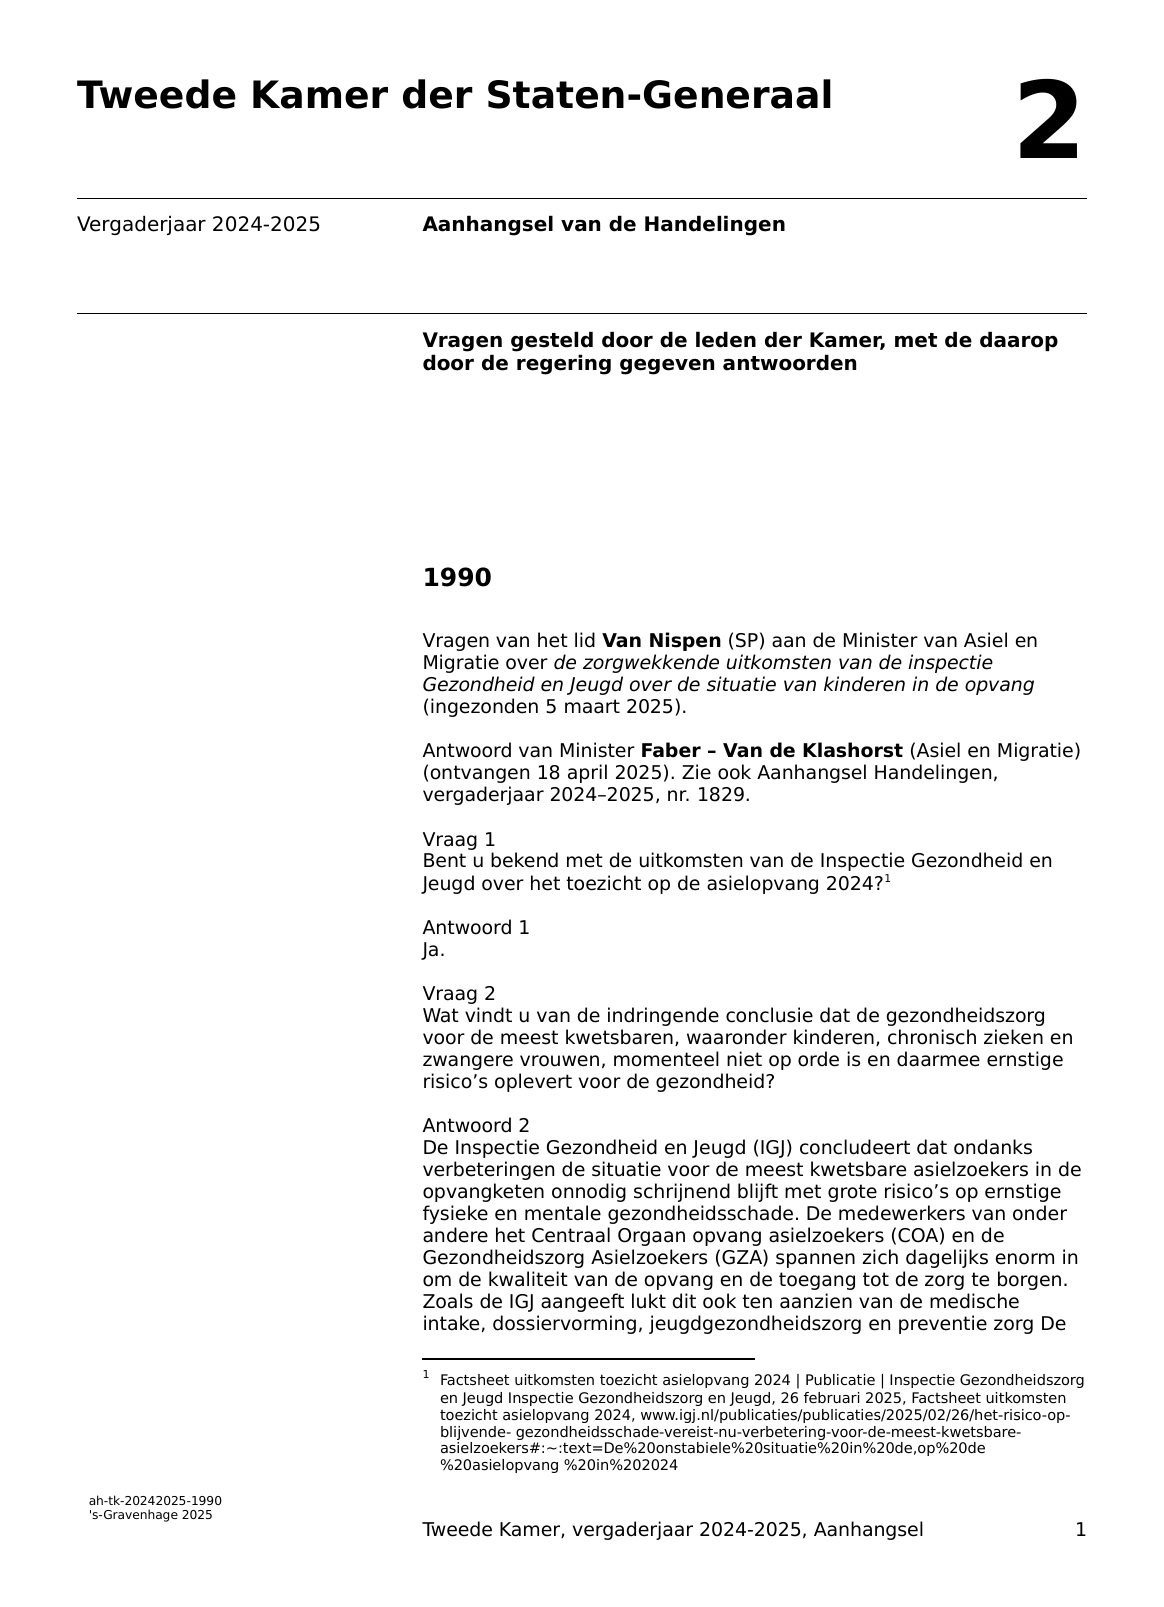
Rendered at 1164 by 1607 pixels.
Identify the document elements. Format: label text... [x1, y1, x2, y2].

table_cell Vergaderjaar 2024-2025 [77, 199, 422, 313]
table_header Tweede Kamer der Staten-Generaal [77, 59, 886, 198]
text Wat vindt u van de indringende conclusie dat de gezondheidszorg voor de meest kwetsbaren, waaronder kinderen, chronisch zieken en zwangere vrouwen, momenteel niet op orde is en daarmee ernstige risico’s oplevert voor de gezondheid? [422, 1005, 1087, 1093]
table_cell [77, 314, 422, 375]
text Vraag 2 [422, 983, 1087, 1005]
text Vragen van het lid Van Nispen (SP) aan de Minister van Asiel en Migratie over de zorgwekkende uitkomsten van de inspectie Gezondheid en Jeugd over de situatie van kinderen in de opvang (ingezonden 5 maart 2025). [422, 630, 1087, 718]
text De Inspectie Gezondheid en Jeugd (IGJ) concludeert dat ondanks verbeteringen de situatie voor de meest kwetsbare asielzoekers in de opvangketen onnodig schrijnend blijft met grote risico’s op ernstige fysieke en mentale gezondheidsschade. De medewerkers van onder andere het Centraal Orgaan opvang asielzoekers (COA) en de Gezondheidszorg Asielzoekers (GZA) spannen zich dagelijks enorm in om de kwaliteit van de opvang en de toegang tot de zorg te borgen. Zoals de IGJ aangeeft lukt dit ook ten aanzien van de medische intake, dossiervorming, jeugdgezondheidszorg en preventie zorg De [422, 1137, 1087, 1334]
text Antwoord 2 [422, 1115, 1087, 1137]
text Antwoord van Minister Faber – Van de Klashorst (Asiel en Migratie) (ontvangen 18 april 2025). Zie ook Aanhangsel Handelingen, vergaderjaar 2024–2025, nr. 1829. [422, 740, 1087, 806]
table_header 2 [886, 59, 1087, 198]
text Antwoord 1 [422, 917, 1087, 938]
text 1990 [422, 563, 1087, 592]
text 's-Gravenhage 2025 [88, 1508, 323, 1522]
table_cell Aanhangsel van de Handelingen [422, 199, 1087, 313]
text Bent u bekend met de uitkomsten van de Inspectie Gezondheid en Jeugd over het toezicht op de asielopvang 2024? [422, 850, 1087, 894]
text Factsheet uitkomsten toezicht asielopvang 2024 | Publicatie | Inspectie Gezondheidszorg en Jeugd Inspectie Gezondheidszorg en Jeugd, 26 februari 2025, Factsheet uitkomsten toezicht asielopvang 2024, www.igj.nl/publicaties/publicaties/2025/02/26/het-risico-op-blijvende- gezondheidsschade-vereist-nu-verbetering-voor-de-meest-kwetsbare- asielzoekers#:~:text=De%20onstabiele%20situatie%20in%20de,op%20de%20asielopvang %20in%202024 [422, 1368, 1087, 1474]
table_cell Vragen gesteld door de leden der Kamer, met de daarop door de regering gegeven antwoorden [422, 314, 1087, 375]
text Vraag 1 [422, 828, 1087, 850]
text Ja. [422, 938, 1087, 961]
text ah-tk-20242025-1990 [88, 1494, 323, 1508]
